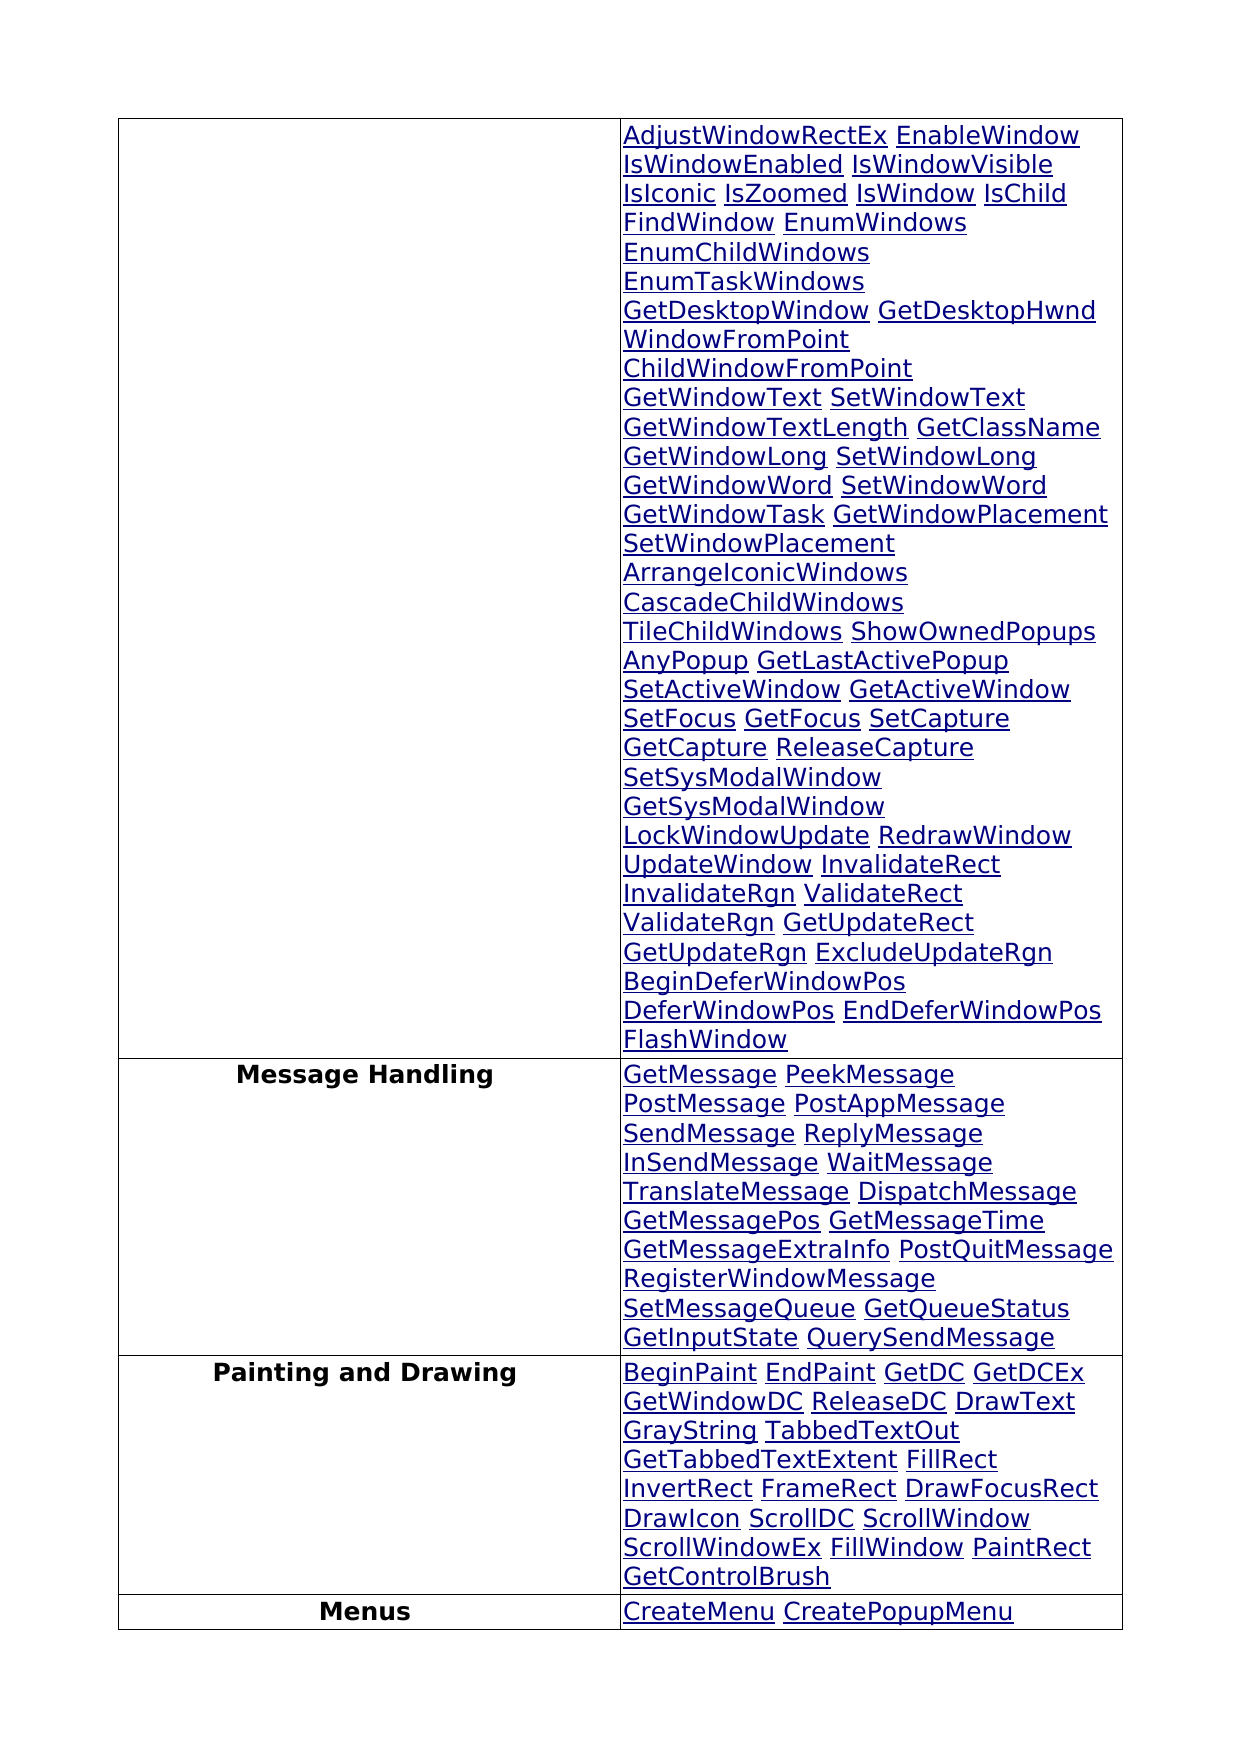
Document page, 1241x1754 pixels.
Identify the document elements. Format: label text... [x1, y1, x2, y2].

table_cell Menus [119, 1595, 620, 1629]
table_cell Painting and Drawing [119, 1356, 620, 1594]
table_cell GetMessage PeekMessage PostMessage PostAppMessage SendMessage ReplyMessage InSendMessage WaitMessage TranslateMessage DispatchMessage GetMessagePos GetMessageTime GetMessageExtraInfo PostQuitMessage RegisterWindowMessage SetMessageQueue GetQueueStatus GetInputState QuerySendMessage [621, 1059, 1122, 1355]
table_cell BeginPaint EndPaint GetDC GetDCEx GetWindowDC ReleaseDC DrawText GrayString TabbedTextOut GetTabbedTextExtent FillRect InvertRect FrameRect DrawFocusRect DrawIcon ScrollDC ScrollWindow ScrollWindowEx FillWindow PaintRect GetControlBrush [621, 1356, 1122, 1594]
table_cell AdjustWindowRectEx EnableWindow IsWindowEnabled IsWindowVisible IsIconic IsZoomed IsWindow IsChild FindWindow EnumWindows EnumChildWindows EnumTaskWindows GetDesktopWindow GetDesktopHwnd WindowFromPoint ChildWindowFromPoint GetWindowText SetWindowText GetWindowTextLength GetClassName GetWindowLong SetWindowLong GetWindowWord SetWindowWord GetWindowTask GetWindowPlacement SetWindowPlacement ArrangeIconicWindows CascadeChildWindows TileChildWindows ShowOwnedPopups AnyPopup GetLastActivePopup SetActiveWindow GetActiveWindow SetFocus GetFocus SetCapture GetCapture ReleaseCapture SetSysModalWindow GetSysModalWindow LockWindowUpdate RedrawWindow UpdateWindow InvalidateRect InvalidateRgn ValidateRect ValidateRgn GetUpdateRect GetUpdateRgn ExcludeUpdateRgn BeginDeferWindowPos DeferWindowPos EndDeferWindowPos FlashWindow [621, 119, 1122, 1057]
table_cell Message Handling [119, 1059, 620, 1355]
table_cell [119, 119, 620, 1057]
table_cell CreateMenu CreatePopupMenu [621, 1595, 1122, 1629]
